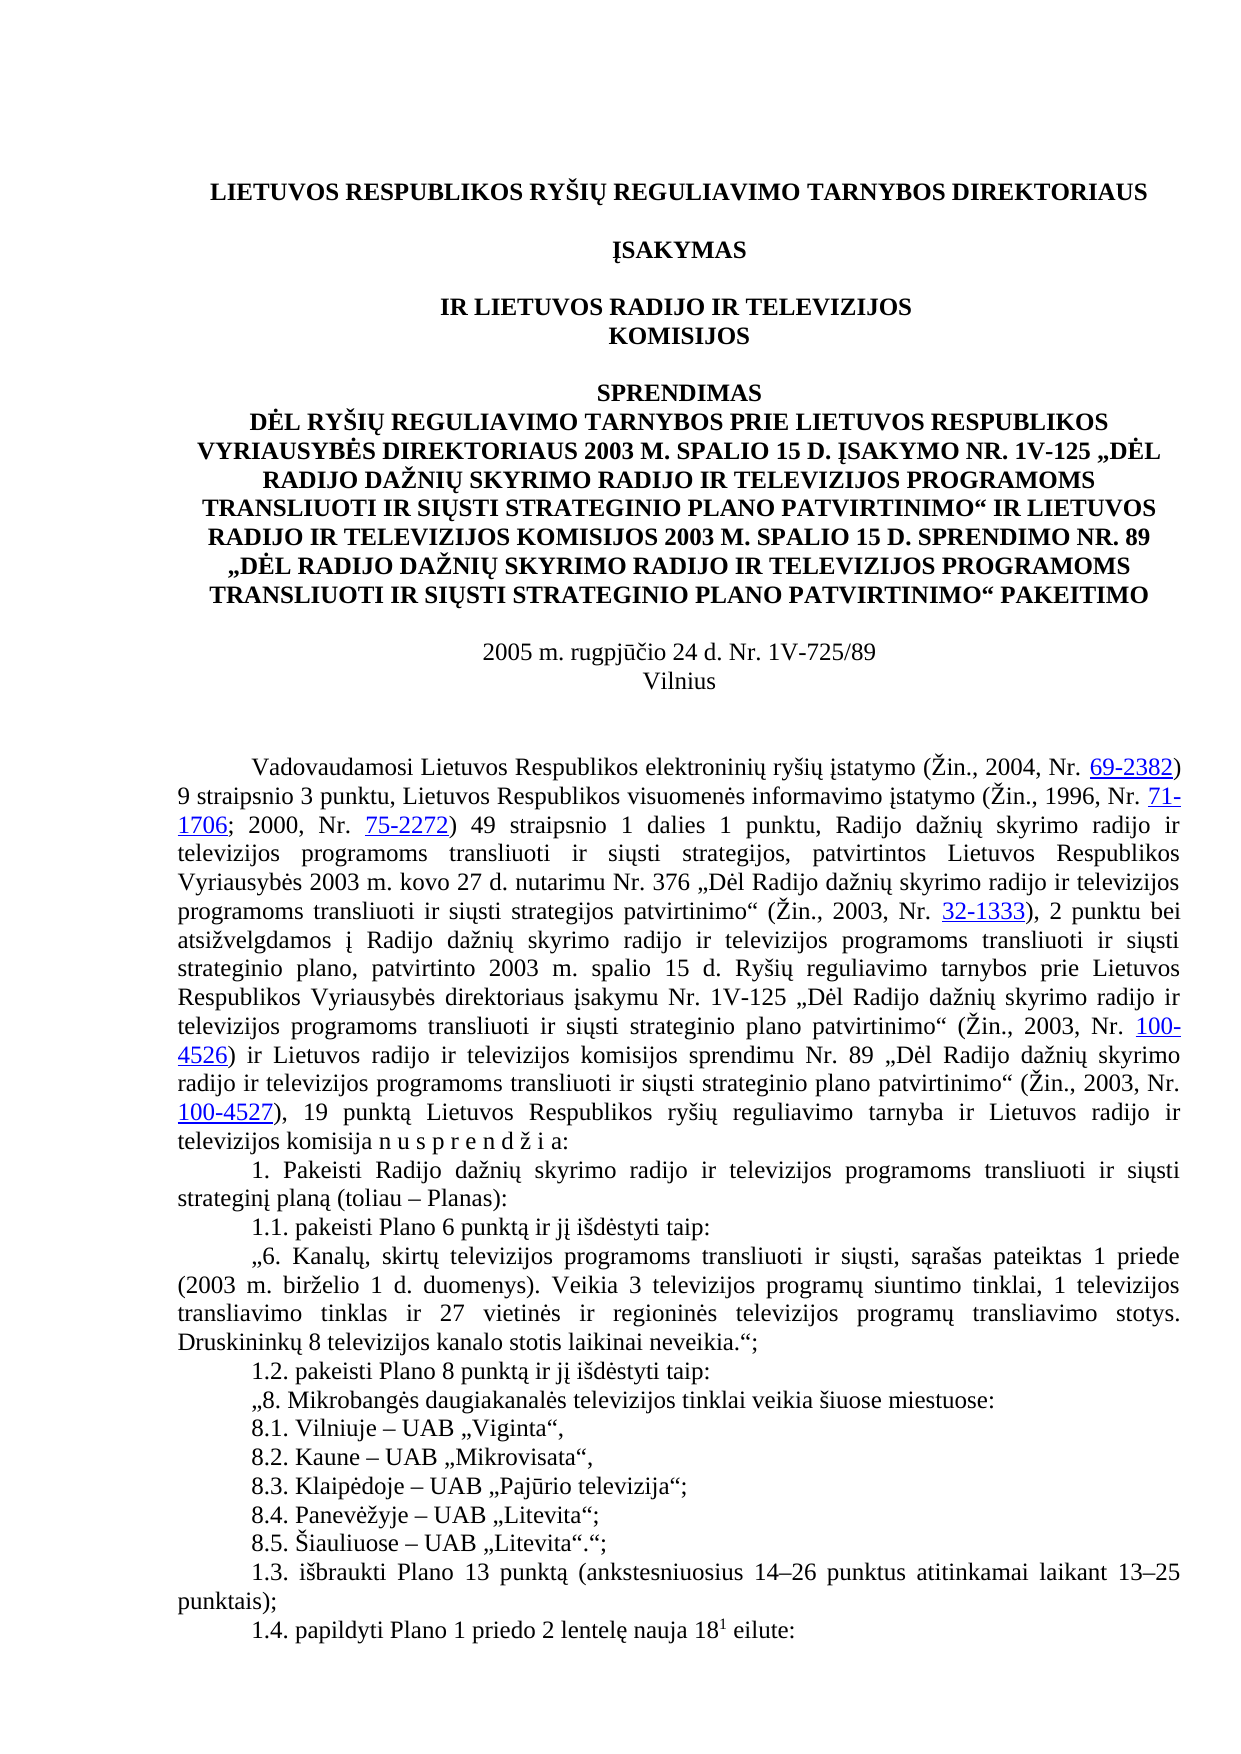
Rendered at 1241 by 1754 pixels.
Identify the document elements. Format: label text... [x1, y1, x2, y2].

text 8.5. Šiauliuose – UAB „Litevita“.“; [177, 1528, 1181, 1557]
text 8.3. Klaipėdoje – UAB „Pajūrio televizija“; [177, 1471, 1181, 1500]
text 1. Pakeisti Radijo dažnių skyrimo radijo ir televizijos programoms transliuoti ir siųsti strateginį planą (toliau – Planas): [177, 1155, 1181, 1212]
text Vadovaudamosi Lietuvos Respublikos elektroninių ryšių įstatymo (Žin., 2004, Nr. 69-2382) 9 straipsnio 3 punktu, Lietuvos Respublikos visuomenės informavimo įstatymo (Žin., 1996, Nr. 71-1706; 2000, Nr. 75-2272) 49 straipsnio 1 dalies 1 punktu, Radijo dažnių skyrimo radijo ir televizijos programoms transliuoti ir siųsti strategijos, patvirtintos Lietuvos Respublikos Vyriausybės 2003 m. kovo 27 d. nutarimu Nr. 376 „Dėl Radijo dažnių skyrimo radijo ir televizijos programoms transliuoti ir siųsti strategijos patvirtinimo“ (Žin., 2003, Nr. 32-1333), 2 punktu bei atsižvelgdamos į Radijo dažnių skyrimo radijo ir televizijos programoms transliuoti ir siųsti strateginio plano, patvirtinto 2003 m. spalio 15 d. Ryšių reguliavimo tarnybos prie Lietuvos Respublikos Vyriausybės direktoriaus įsakymu Nr. 1V-125 „Dėl Radijo dažnių skyrimo radijo ir televizijos programoms transliuoti ir siųsti strateginio plano patvirtinimo“ (Žin., 2003, Nr. 100-4526) ir Lietuvos radijo ir televizijos komisijos sprendimu Nr. 89 „Dėl Radijo dažnių skyrimo radijo ir televizijos programoms transliuoti ir siųsti strateginio plano patvirtinimo“ (Žin., 2003, Nr. 100-4527), 19 punktą Lietuvos Respublikos ryšių reguliavimo tarnyba ir Lietuvos radijo ir televizijos komisija nusprendžia: [177, 752, 1181, 1155]
text „6. Kanalų, skirtų televizijos programoms transliuoti ir siųsti, sąrašas pateiktas 1 priede (2003 m. birželio 1 d. duomenys). Veikia 3 televizijos programų siuntimo tinklai, 1 televizijos transliavimo tinklas ir 27 vietinės ir regioninės televizijos programų transliavimo stotys. Druskininkų 8 televizijos kanalo stotis laikinai neveikia.“; [177, 1241, 1181, 1356]
text KOMISIJOS [177, 321, 1181, 350]
text 1.2. pakeisti Plano 8 punktą ir jį išdėstyti taip: [177, 1356, 1181, 1385]
text 8.1. Vilniuje – UAB „Viginta“, [177, 1413, 1181, 1442]
text SPRENDIMAS [177, 378, 1181, 407]
text IR LIETUVOS RADIJO IR TELEVIZIJOS [177, 292, 1181, 321]
text DĖL RYŠIŲ REGULIAVIMO TARNYBOS PRIE LIETUVOS RESPUBLIKOS VYRIAUSYBĖS DIREKTORIAUS 2003 M. SPALIO 15 D. ĮSAKYMO NR. 1V-125 „DĖL RADIJO DAŽNIŲ SKYRIMO RADIJO IR TELEVIZIJOS PROGRAMOMS TRANSLIUOTI IR SIŲSTI STRATEGINIO PLANO PATVIRTINIMO“ IR LIETUVOS RADIJO IR TELEVIZIJOS KOMISIJOS 2003 M. SPALIO 15 D. SPRENDIMO NR. 89 „DĖL RADIJO DAŽNIŲ SKYRIMO RADIJO IR TELEVIZIJOS PROGRAMOMS TRANSLIUOTI IR SIŲSTI STRATEGINIO PLANO PATVIRTINIMO“ PAKEITIMO [177, 407, 1181, 608]
text 8.2. Kaune – UAB „Mikrovisata“, [177, 1442, 1181, 1471]
text LIETUVOS RESPUBLIKOS RYŠIŲ REGULIAVIMO TARNYBOS DIREKTORIAUS [177, 177, 1181, 206]
text 2005 m. rugpjūčio 24 d. Nr. 1V-725/89 [177, 637, 1181, 666]
text 1.3. išbraukti Plano 13 punktą (ankstesniuosius 14–26 punktus atitinkamai laikant 13–25 punktais); [177, 1557, 1181, 1615]
text „8. Mikrobangės daugiakanalės televizijos tinklai veikia šiuose miestuose: [177, 1385, 1181, 1413]
text 8.4. Panevėžyje – UAB „Litevita“; [177, 1500, 1181, 1528]
text ĮSAKYMAS [177, 235, 1181, 263]
text Vilnius [177, 666, 1181, 695]
text 1.1. pakeisti Plano 6 punktą ir jį išdėstyti taip: [177, 1212, 1181, 1241]
text 1.4. papildyti Plano 1 priedo 2 lentelę nauja 181 eilute: [177, 1615, 1181, 1643]
